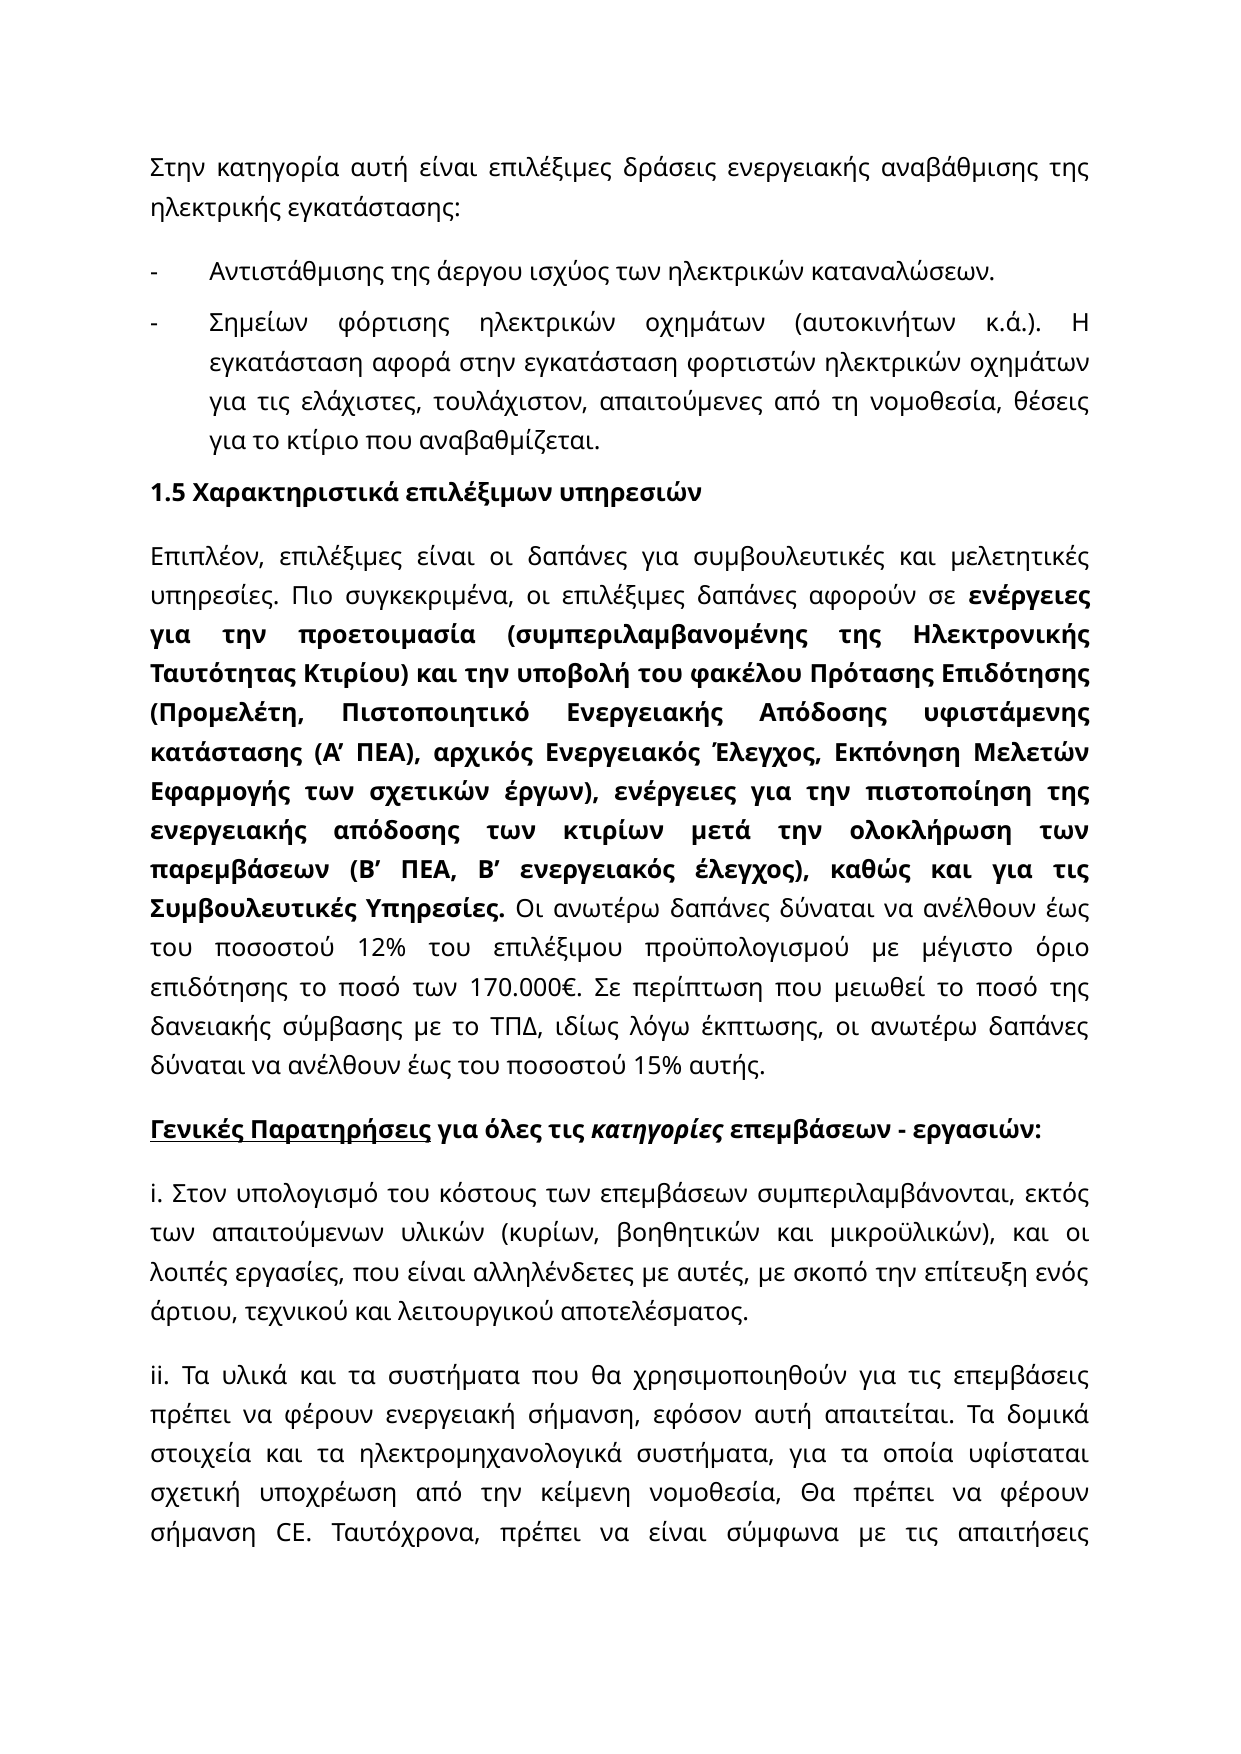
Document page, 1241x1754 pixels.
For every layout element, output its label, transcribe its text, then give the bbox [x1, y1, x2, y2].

list - Αντιστάθμισης της άεργου ισχύος των ηλεκτρικών καταναλώσεων. [150, 253, 1090, 287]
text Γενικές Παρατηρήσεις για όλες τις κατηγορίες επεμβάσεων - εργασιών: [150, 1112, 1090, 1146]
text Στην κατηγορία αυτή είναι επιλέξιμες δράσεις ενεργειακής αναβάθμισης της ηλεκτρικής εγκατάστασης: [150, 150, 1090, 223]
list - Σημείων φόρτισης ηλεκτρικών οχημάτων (αυτοκινήτων κ.ά.). Η εγκατάσταση αφορά στην εγκατάσταση φορτιστών ηλεκτρικών οχημάτων για τις ελάχιστες, τουλάχιστον, απαιτούμενες από τη νομοθεσία, θέσεις για το κτίριο που αναβαθμίζεται. [150, 305, 1090, 457]
text 1.5 Χαρακτηριστικά επιλέξιμων υπηρεσιών [150, 474, 1090, 508]
text Επιπλέον, επιλέξιμες είναι οι δαπάνες για συμβουλευτικές και μελετητικές υπηρεσίες. Πιο συγκεκριμένα, οι επιλέξιμες δαπάνες αφορούν σε ενέργειες για την προετοιμασία (συμπεριλαμβανομένης της Ηλεκτρονικής Ταυτότητας Κτιρίου) και την υποβολή του φακέλου Πρότασης Επιδότησης (Προμελέτη, Πιστοποιητικό Ενεργειακής Απόδοσης υφιστάμενης κατάστασης (Α’ ΠΕΑ), αρχικός Ενεργειακός Έλεγχος, Εκπόνηση Μελετών Εφαρμογής των σχετικών έργων), ενέργειες για την πιστοποίηση της ενεργειακής απόδοσης των κτιρίων μετά την ολοκλήρωση των παρεμβάσεων (Β’ ΠΕΑ, Β’ ενεργειακός έλεγχος), καθώς και για τις Συμβουλευτικές Υπηρεσίες. Οι ανωτέρω δαπάνες δύναται να ανέλθουν έως του ποσοστού 12% του επιλέξιμου προϋπολογισμού με μέγιστο όριο επιδότησης το ποσό των 170.000€. Σε περίπτωση που μειωθεί το ποσό της δανειακής σύμβασης με το ΤΠΔ, ιδίως λόγω έκπτωσης, οι ανωτέρω δαπάνες δύναται να ανέλθουν έως του ποσοστού 15% αυτής. [150, 538, 1090, 1082]
text i. Στον υπολογισμό του κόστους των επεμβάσεων συμπεριλαμβάνονται, εκτός των απαιτούμενων υλικών (κυρίων, βοηθητικών και μικροϋλικών), και οι λοιπές εργασίες, που είναι αλληλένδετες με αυτές, με σκοπό την επίτευξη ενός άρτιου, τεχνικού και λειτουργικού αποτελέσματος. [150, 1176, 1090, 1327]
text ii. Τα υλικά και τα συστήματα που θα χρησιμοποιηθούν για τις επεμβάσεις πρέπει να φέρουν ενεργειακή σήμανση, εφόσον αυτή απαιτείται. Τα δομικά στοιχεία και τα ηλεκτρομηχανολογικά συστήματα, για τα οποία υφίσταται σχετική υποχρέωση από την κείμενη νομοθεσία, Θα πρέπει να φέρουν σήμανση CE. Ταυτόχρονα, πρέπει να είναι σύμφωνα με τις απαιτήσεις [150, 1357, 1090, 1548]
